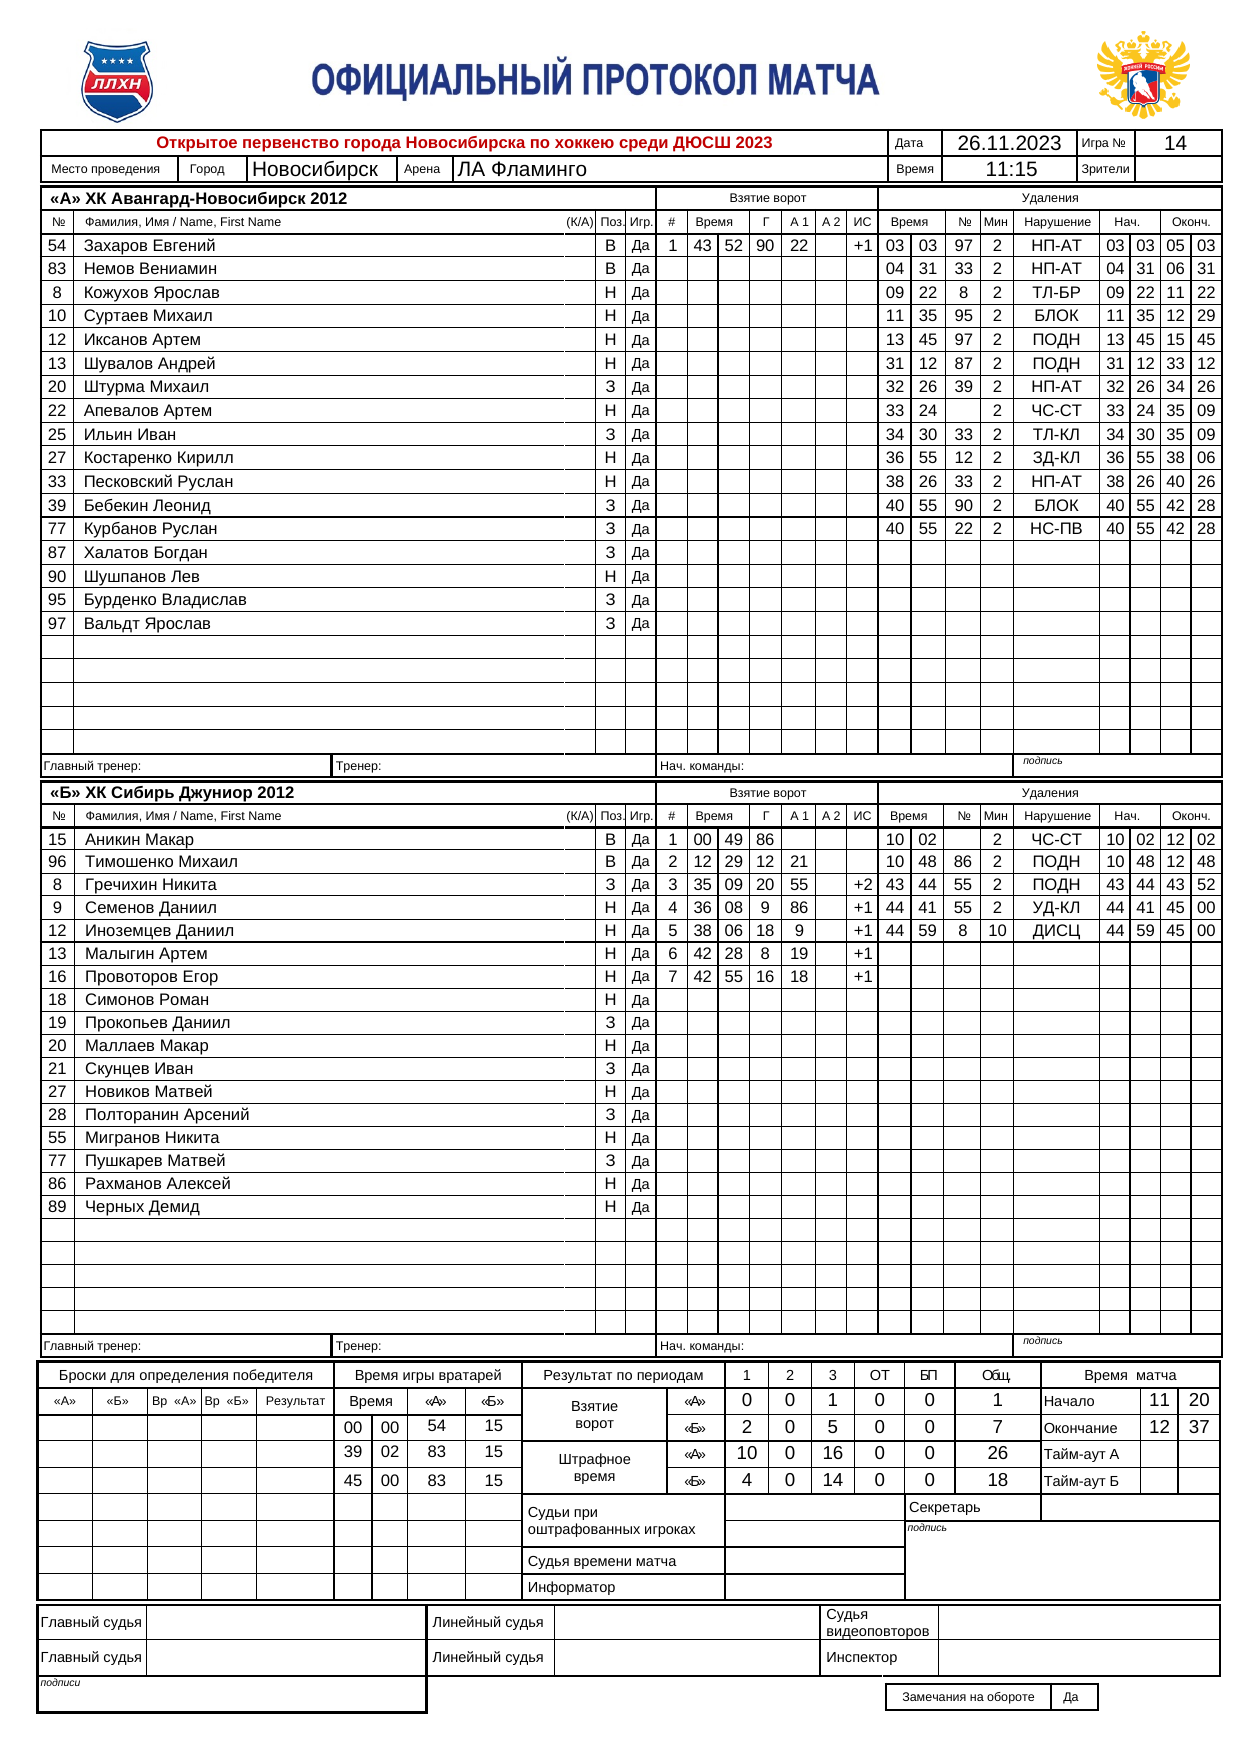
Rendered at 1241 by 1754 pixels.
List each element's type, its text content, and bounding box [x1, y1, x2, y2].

table_cell [565, 1288, 595, 1310]
table_cell [657, 352, 687, 374]
table_cell [816, 966, 846, 987]
table_cell Н [596, 446, 625, 469]
table_cell 28 [42, 1104, 74, 1126]
table_cell 24 [912, 399, 945, 422]
table_cell З [596, 494, 625, 516]
table_cell 45 [1131, 328, 1160, 351]
table_cell 42 [688, 943, 717, 964]
table_cell [75, 1265, 564, 1287]
table_cell [626, 636, 655, 658]
table_cell ТЛ-КЛ [1014, 423, 1099, 445]
table_cell [373, 1547, 407, 1573]
table_cell [1100, 612, 1129, 634]
table_cell Симонов Роман [75, 989, 564, 1011]
table_cell Оконч. [1161, 211, 1221, 233]
table_cell 22 [1192, 281, 1221, 303]
table_cell [944, 989, 980, 1011]
table_cell [782, 612, 815, 634]
table_cell Тайм-аут Б [1042, 1468, 1140, 1493]
table_cell [1131, 565, 1160, 587]
table_cell 20 [42, 376, 73, 398]
table_cell [816, 565, 846, 587]
table_cell [719, 659, 749, 682]
table_cell 8 [944, 920, 980, 941]
table_cell [847, 446, 877, 469]
table_cell [946, 683, 980, 706]
table_cell 90 [42, 565, 73, 587]
table_cell 48 [912, 850, 943, 872]
table_cell Да [626, 989, 655, 1011]
table_cell Вр «А» [148, 1389, 201, 1413]
table_cell Нач. [1100, 211, 1160, 233]
table_cell [565, 1242, 595, 1264]
table_cell [657, 565, 687, 587]
table_cell Тайм-аут А [1042, 1441, 1140, 1467]
table_cell [847, 257, 877, 280]
table_cell [912, 659, 945, 682]
table_cell 09 [1192, 399, 1221, 422]
table_cell 0 [769, 1468, 811, 1493]
table_cell [565, 730, 595, 753]
table_cell [782, 730, 815, 753]
table_cell [657, 588, 687, 611]
table_header Замечания на обороте [887, 1685, 1050, 1709]
table_cell [782, 541, 815, 564]
table_cell [42, 1311, 74, 1333]
table_cell [912, 636, 945, 658]
table_cell 02 [1131, 829, 1160, 849]
table_cell подпись [1014, 1335, 1221, 1356]
table_cell [847, 730, 877, 753]
table_cell [466, 1574, 521, 1599]
table_cell [1100, 1035, 1129, 1057]
table_cell [1131, 1104, 1160, 1126]
table_cell [719, 446, 749, 469]
table_cell [912, 730, 945, 753]
table_cell [1014, 1058, 1099, 1079]
table_cell [565, 850, 595, 872]
table_cell [657, 446, 687, 469]
table_cell [816, 1035, 846, 1057]
table_cell 36 [688, 896, 717, 918]
table_cell [688, 636, 717, 658]
table_cell [1131, 989, 1160, 1011]
table_cell [688, 494, 717, 516]
table_cell 0 [855, 1468, 904, 1493]
table_cell 40 [879, 518, 910, 540]
table_cell 35 [1161, 423, 1190, 445]
table_cell Вальдт Ярослав [74, 612, 564, 634]
table_cell [981, 1173, 1013, 1195]
table_cell [1100, 659, 1129, 682]
table_cell [626, 659, 655, 682]
table_cell 16 [812, 1442, 854, 1467]
table_cell [879, 707, 910, 729]
table_cell Да [626, 305, 655, 327]
table_cell ПОДН [1014, 352, 1099, 374]
table_cell [719, 305, 749, 327]
table_cell [202, 1441, 256, 1467]
table_cell [847, 399, 877, 422]
table_cell [944, 1081, 980, 1103]
table_cell 33 [879, 399, 910, 422]
table_cell [782, 636, 815, 658]
table_cell [981, 1265, 1013, 1287]
table_cell [719, 1196, 749, 1218]
table_cell 97 [946, 328, 980, 351]
table_header Игра № [1078, 131, 1134, 155]
table_cell [1192, 612, 1221, 634]
table_cell № [944, 805, 980, 826]
table_cell [1161, 1242, 1190, 1264]
table_cell З [596, 612, 625, 634]
table_cell 2 [981, 399, 1013, 422]
table_cell [847, 1196, 877, 1218]
table_cell [565, 376, 595, 398]
table_cell [981, 1311, 1013, 1333]
table_header Результат по периодам [523, 1363, 724, 1387]
table_cell [912, 707, 945, 729]
table_cell Главный судья [39, 1606, 146, 1639]
table_cell [1131, 1012, 1160, 1033]
table_cell [782, 257, 815, 280]
table_cell Прокопьев Даниил [75, 1012, 564, 1033]
table_cell [1141, 1441, 1177, 1467]
table_cell [946, 707, 980, 729]
table_cell А 1 [782, 211, 815, 233]
table_cell 08 [719, 896, 749, 918]
table_cell [1100, 943, 1129, 964]
table_cell [1141, 1468, 1177, 1493]
table_cell 25 [42, 423, 73, 445]
table_cell 22 [42, 399, 73, 422]
table_cell [93, 1416, 147, 1440]
table_cell Захаров Евгений [74, 235, 564, 256]
table_cell Мигранов Никита [75, 1127, 564, 1149]
table_cell Да [626, 850, 655, 872]
table_cell ИС [847, 211, 877, 233]
table_cell [1161, 683, 1190, 706]
table_cell [688, 541, 717, 564]
table_cell [719, 730, 749, 753]
table_cell [1014, 1265, 1099, 1287]
table_cell [847, 281, 877, 303]
table_cell [782, 423, 815, 445]
table_cell «Б » [466, 1389, 521, 1413]
table_cell Да [626, 470, 655, 493]
table_cell Да [626, 352, 655, 374]
table_cell 13 [42, 352, 73, 374]
table_cell [1179, 1441, 1219, 1467]
table_cell +1 [847, 920, 877, 941]
table_cell 10 [879, 850, 910, 872]
table_cell [879, 1081, 910, 1103]
table_cell [750, 565, 781, 587]
table_cell [39, 1441, 92, 1467]
table_cell [816, 588, 846, 611]
table_cell 54 [408, 1416, 465, 1440]
picture [5, 28, 1197, 129]
table_cell [688, 612, 717, 634]
table_cell подписи [39, 1677, 425, 1711]
table_cell 2 [981, 518, 1013, 540]
table_cell 26 [912, 470, 945, 493]
table_cell [912, 1265, 943, 1287]
table_cell [565, 896, 595, 918]
table_cell [719, 565, 749, 587]
table_cell [1014, 1288, 1099, 1310]
table_cell 21 [782, 850, 815, 872]
table_cell 83 [408, 1468, 465, 1493]
table_cell [688, 1081, 717, 1103]
table_cell 0 [855, 1415, 904, 1440]
table_cell Пушкарев Матвей [75, 1150, 564, 1172]
table_cell Нач. команды: [657, 1335, 1012, 1356]
table_cell Фамилия, Имя / Name, First Name [74, 211, 565, 233]
table_cell 0 [855, 1389, 904, 1413]
table_cell [1131, 966, 1160, 987]
table_cell ДИСЦ [1014, 920, 1099, 941]
table_cell [816, 446, 846, 469]
table_cell [596, 683, 625, 706]
table_cell [565, 636, 595, 658]
table_cell [719, 1012, 749, 1033]
table_cell [626, 1265, 655, 1287]
table_cell 31 [1192, 257, 1221, 280]
table_cell [1014, 1104, 1099, 1126]
table_cell Да [626, 1104, 655, 1126]
table_cell [1100, 1058, 1129, 1079]
table_cell 21 [42, 1058, 74, 1079]
table_cell [981, 1196, 1013, 1218]
table_cell [688, 1173, 717, 1195]
table_cell НП-АТ [1014, 257, 1099, 280]
table_cell 8 [946, 281, 980, 303]
table_cell Н [596, 943, 625, 964]
table_cell [565, 1012, 595, 1033]
table_cell [657, 636, 687, 658]
table_cell [981, 1288, 1013, 1310]
table_cell [981, 1219, 1013, 1241]
table_cell [688, 1219, 717, 1241]
table_cell [1161, 1058, 1190, 1079]
table_cell Шувалов Андрей [74, 352, 564, 374]
table_cell [944, 1196, 980, 1218]
table_cell [1131, 730, 1160, 753]
table_cell [1014, 989, 1099, 1011]
table_cell 49 [719, 829, 749, 849]
table_cell [657, 1058, 687, 1079]
table_cell 0 [855, 1442, 904, 1467]
table_cell 83 [42, 257, 73, 280]
table_cell [688, 1265, 717, 1287]
table_cell 86 [42, 1173, 74, 1195]
table_cell Семенов Даниил [75, 896, 564, 918]
table_cell [879, 730, 910, 753]
table_cell [847, 850, 877, 872]
table_cell [565, 494, 595, 516]
table_cell 55 [944, 874, 980, 895]
table_cell [750, 1104, 781, 1126]
table_cell [750, 1058, 781, 1079]
table_cell [719, 494, 749, 516]
table_cell [1192, 1242, 1221, 1264]
table_cell [657, 1081, 687, 1103]
table_cell [1161, 612, 1190, 634]
table_cell 3 [657, 874, 687, 895]
table_cell [847, 494, 877, 516]
table_cell [1161, 1081, 1190, 1103]
table_cell +2 [847, 874, 877, 895]
table_cell 54 [42, 235, 73, 256]
table_cell НП-АТ [1014, 235, 1099, 256]
table_cell [782, 1035, 815, 1057]
table_cell [42, 730, 73, 753]
table_cell Линейный судья [428, 1640, 554, 1675]
table_cell Новосибирск [248, 157, 396, 181]
table_cell 31 [879, 352, 910, 374]
table_cell [1100, 1150, 1129, 1172]
table_header 14 [1136, 131, 1221, 155]
table_cell Время [879, 211, 945, 233]
table_cell 12 [1192, 352, 1221, 374]
table_cell [879, 1127, 910, 1149]
table_cell [847, 1058, 877, 1079]
table_cell Да [626, 423, 655, 445]
table_cell [912, 1012, 943, 1033]
table_cell [1131, 588, 1160, 611]
table_cell 42 [1161, 494, 1190, 516]
table_cell [1014, 636, 1099, 658]
table_cell 35 [1131, 305, 1160, 327]
table_cell [657, 989, 687, 1011]
table_cell [782, 1219, 815, 1241]
table_cell 11 [1141, 1389, 1177, 1413]
table_cell 2 [981, 494, 1013, 516]
table_cell [879, 943, 910, 964]
table_cell [750, 588, 781, 611]
table_cell [657, 1012, 687, 1033]
table_cell 18 [750, 920, 781, 941]
table_cell [879, 1265, 910, 1287]
table_cell [596, 1288, 625, 1310]
table_cell Да [626, 1035, 655, 1057]
table_cell [202, 1521, 256, 1546]
table_cell 00 [1192, 920, 1221, 941]
table_cell 43 [1161, 874, 1190, 895]
table_cell 00 [335, 1416, 371, 1440]
table_cell [93, 1441, 147, 1467]
table_cell [565, 943, 595, 964]
table_cell [1192, 707, 1221, 729]
table_cell [1014, 1311, 1099, 1333]
table_cell [688, 376, 717, 398]
table_cell [657, 494, 687, 516]
table_cell [688, 352, 717, 374]
table_cell 04 [1100, 257, 1129, 280]
table_cell [1100, 1288, 1129, 1310]
table_cell Да [626, 1127, 655, 1149]
table_cell 31 [1100, 352, 1129, 374]
table_cell 42 [1161, 518, 1190, 540]
table_cell [148, 1521, 201, 1546]
table_cell [1161, 541, 1190, 564]
table_cell 22 [946, 518, 980, 540]
table_cell [688, 707, 717, 729]
table_cell 31 [912, 257, 945, 280]
table_cell [726, 1548, 904, 1573]
table_header Общ. [956, 1363, 1040, 1387]
table_cell [782, 707, 815, 729]
table_cell [847, 989, 877, 1011]
table_cell [565, 707, 595, 729]
table_cell [782, 1173, 815, 1195]
table_cell 35 [1161, 399, 1190, 422]
table_cell [847, 1081, 877, 1103]
table_cell [816, 235, 846, 256]
table_cell ИС [847, 805, 877, 826]
table_cell [912, 1219, 943, 1241]
table_cell [565, 1196, 595, 1218]
table_cell [42, 1265, 74, 1287]
table_cell [719, 328, 749, 351]
table_cell [657, 730, 687, 753]
table_cell 86 [782, 896, 815, 918]
table_cell [626, 1219, 655, 1241]
table_cell [1100, 1173, 1129, 1195]
table_cell [847, 423, 877, 445]
table_cell [1192, 1127, 1221, 1149]
table_cell «Б» [668, 1468, 724, 1493]
table_cell Взятие ворот [523, 1389, 666, 1440]
table_cell 09 [879, 281, 910, 303]
table_cell Да [626, 588, 655, 611]
table_cell 12 [912, 352, 945, 374]
table_cell 34 [1161, 376, 1190, 398]
table_cell № [42, 211, 73, 233]
table_cell 15 [42, 829, 74, 849]
table_cell 03 [1131, 235, 1160, 256]
table_cell (К/А) [565, 211, 595, 233]
table_cell [93, 1547, 147, 1573]
table_cell 38 [1161, 446, 1190, 469]
table_cell [565, 235, 595, 256]
table_cell 20 [42, 1035, 74, 1057]
table_cell Н [596, 281, 625, 303]
table_cell [981, 730, 1013, 753]
table_cell Да [626, 612, 655, 634]
table_cell В [596, 257, 625, 280]
table_cell 09 [1100, 281, 1129, 303]
table_cell [657, 612, 687, 634]
table_cell [981, 636, 1013, 658]
table_cell З [596, 874, 625, 895]
table_cell 55 [782, 874, 815, 895]
table_cell [1192, 1104, 1221, 1126]
table_header Броски для определения победителя [39, 1363, 333, 1387]
table_cell [750, 470, 781, 493]
table_cell ПОДН [1014, 328, 1099, 351]
table_cell [981, 707, 1013, 729]
table_cell [719, 1265, 749, 1287]
table_cell 32 [1100, 376, 1129, 398]
table_cell [1100, 1219, 1129, 1241]
table_cell [93, 1574, 147, 1599]
table_cell [879, 1219, 910, 1241]
table_cell [565, 565, 595, 587]
table_cell [565, 257, 595, 280]
table_cell [847, 1012, 877, 1033]
table_cell Н [596, 989, 625, 1011]
table_cell [565, 1081, 595, 1103]
table_cell [816, 1058, 846, 1079]
table_cell 22 [782, 235, 815, 256]
table_cell [782, 399, 815, 422]
table_cell [565, 1127, 595, 1149]
table_cell [981, 1242, 1013, 1264]
table_cell [657, 1127, 687, 1149]
table_cell Судьи при оштрафованных игроках [523, 1495, 724, 1546]
table_cell [1179, 1468, 1219, 1493]
table_cell [148, 1494, 201, 1520]
table_cell З [596, 588, 625, 611]
table_cell В [596, 235, 625, 256]
table_cell [1192, 565, 1221, 587]
table_cell [688, 1035, 717, 1057]
table_cell [782, 1242, 815, 1264]
table_cell [42, 1288, 74, 1310]
table_cell [1100, 1012, 1129, 1033]
table_cell 2 [981, 305, 1013, 327]
table_cell [1014, 1012, 1099, 1033]
table_cell Начало [1042, 1389, 1140, 1413]
table_cell 83 [408, 1441, 465, 1467]
table_cell [657, 1288, 687, 1310]
table_cell [1131, 1173, 1160, 1195]
table_cell [782, 1288, 815, 1310]
table_cell Н [596, 328, 625, 351]
table_cell Нарушение [1014, 211, 1099, 233]
table_cell [1014, 659, 1099, 682]
table_header Удаления [879, 783, 1221, 803]
table_cell 02 [912, 829, 943, 849]
table_cell [688, 1058, 717, 1079]
table_cell [555, 1640, 819, 1675]
table_cell [719, 1288, 749, 1310]
table_cell [657, 1035, 687, 1057]
table_cell Шушпанов Лев [74, 565, 564, 587]
table_cell [816, 1265, 846, 1287]
table_cell Поз. [596, 211, 625, 233]
table_cell А 2 [816, 805, 846, 826]
table_cell 55 [719, 966, 749, 987]
table_cell УД-КЛ [1014, 896, 1099, 918]
table_cell [42, 683, 73, 706]
table_cell [1192, 1173, 1221, 1195]
table_cell 15 [1161, 328, 1190, 351]
table_header Время игры вратарей [335, 1363, 521, 1387]
table_cell Иксанов Артем [74, 328, 564, 351]
table_cell [847, 565, 877, 587]
table_cell [750, 730, 781, 753]
table_cell Немов Вениамин [74, 257, 564, 280]
table_cell [565, 1150, 595, 1172]
table_cell [74, 730, 564, 753]
table_cell [657, 470, 687, 493]
table_cell 2 [981, 257, 1013, 280]
table_cell 77 [42, 518, 73, 540]
table_cell [202, 1574, 256, 1599]
table_cell [816, 376, 846, 398]
table_cell [912, 1150, 943, 1172]
table_cell [408, 1494, 465, 1520]
table_cell Окончание [1042, 1415, 1140, 1440]
table_cell [626, 730, 655, 753]
table_cell [657, 1104, 687, 1126]
table_cell [816, 874, 846, 895]
table_cell [1014, 1035, 1099, 1057]
table_cell З [596, 423, 625, 445]
table_cell [1014, 966, 1099, 987]
table_cell [1192, 943, 1221, 964]
table_cell [719, 1058, 749, 1079]
table_cell [912, 565, 945, 587]
table_cell 2 [981, 446, 1013, 469]
table_cell 7 [657, 966, 687, 987]
table_cell 03 [1192, 235, 1221, 256]
table_cell [565, 659, 595, 682]
table_cell [944, 1127, 980, 1149]
table_cell [719, 1104, 749, 1126]
table_cell [750, 541, 781, 564]
table_cell [147, 1606, 425, 1639]
table_cell [782, 588, 815, 611]
table_cell [626, 683, 655, 706]
table_header 2 [769, 1363, 811, 1387]
table_cell 00 [688, 829, 717, 849]
table_cell [847, 1265, 877, 1287]
table_cell [657, 1265, 687, 1287]
table_cell [719, 636, 749, 658]
table_cell [750, 376, 781, 398]
table_cell [565, 1104, 595, 1126]
table_cell [879, 636, 910, 658]
table_cell [75, 1242, 564, 1264]
table_cell 77 [42, 1150, 74, 1172]
table_cell [816, 257, 846, 280]
table_cell [782, 352, 815, 374]
table_cell [944, 943, 980, 964]
table_cell [847, 1104, 877, 1126]
table_cell Мин [981, 211, 1013, 233]
table_cell [816, 829, 846, 849]
table_cell [981, 966, 1013, 987]
table_cell 22 [1131, 281, 1160, 303]
table_cell [816, 541, 846, 564]
table_cell [565, 328, 595, 351]
table_cell 16 [750, 966, 781, 987]
table_cell 2 [981, 470, 1013, 493]
table_cell 44 [879, 896, 910, 918]
table_cell [726, 1495, 904, 1520]
table_cell [1131, 636, 1160, 658]
table_cell [257, 1441, 333, 1467]
table_cell [912, 943, 943, 964]
table_cell Провоторов Егор [75, 966, 564, 987]
table_cell [1131, 1196, 1160, 1218]
table_cell [596, 1219, 625, 1241]
table_cell 36 [1100, 446, 1129, 469]
table_cell 87 [946, 352, 980, 374]
table_cell Н [596, 1173, 625, 1195]
table_cell [946, 541, 980, 564]
table_cell [750, 659, 781, 682]
table_cell [944, 1173, 980, 1195]
table_cell [565, 1058, 595, 1079]
table_cell [596, 1311, 625, 1333]
table_cell [726, 1575, 904, 1599]
table_cell 44 [912, 874, 943, 895]
table_cell [912, 1173, 943, 1195]
table_cell [657, 328, 687, 351]
table_cell 45 [912, 328, 945, 351]
table_cell [782, 1081, 815, 1103]
table_cell Тимошенко Михаил [75, 850, 564, 872]
table_cell [408, 1521, 465, 1546]
table_cell З [596, 1058, 625, 1079]
table_cell [847, 659, 877, 682]
table_cell [782, 446, 815, 469]
table_cell [816, 281, 846, 303]
table_cell 0 [905, 1442, 954, 1467]
table_cell 11 [1100, 305, 1129, 327]
table_cell [912, 1288, 943, 1310]
table_cell 12 [1161, 305, 1190, 327]
table_cell «А» [408, 1389, 465, 1413]
table_cell [1100, 588, 1129, 611]
table_cell [1136, 157, 1221, 181]
table_cell [847, 683, 877, 706]
table_cell 2 [657, 850, 687, 872]
table_cell 1 [812, 1389, 854, 1413]
table_cell Н [596, 305, 625, 327]
table_cell [719, 588, 749, 611]
table_header Да [1052, 1685, 1097, 1709]
table_cell [93, 1468, 147, 1493]
table_cell ЧС-СТ [1014, 829, 1099, 849]
table_header «А» ХК Авангард-Новосибирск 2012 [42, 188, 655, 209]
table_cell [565, 399, 595, 422]
table_cell [565, 541, 595, 564]
table_cell 26 [1131, 376, 1160, 398]
table_cell 12 [42, 328, 73, 351]
table_cell +1 [847, 896, 877, 918]
table_header 1 [726, 1363, 768, 1387]
table_cell [879, 1242, 910, 1264]
table_cell [912, 541, 945, 564]
table_cell [565, 612, 595, 634]
table_header Дата [889, 131, 941, 155]
table_cell [466, 1547, 521, 1573]
table_cell 27 [42, 446, 73, 469]
table_cell [688, 281, 717, 303]
table_cell З [596, 376, 625, 398]
table_cell [93, 1521, 147, 1546]
table_cell [816, 399, 846, 422]
table_cell [688, 565, 717, 587]
table_cell 42 [688, 966, 717, 987]
table_cell [147, 1640, 425, 1675]
table_cell [1014, 1127, 1099, 1149]
table_cell Да [626, 966, 655, 987]
table_cell 22 [912, 281, 945, 303]
table_cell Н [596, 399, 625, 422]
table_cell 2 [981, 829, 1013, 849]
table_cell Да [626, 235, 655, 256]
table_cell 31 [1131, 257, 1160, 280]
table_cell 29 [1192, 305, 1221, 327]
table_cell 9 [42, 896, 74, 918]
table_cell Линейный судья [428, 1606, 554, 1639]
table_cell [847, 1219, 877, 1241]
table_cell [39, 1416, 92, 1440]
table_cell [879, 966, 910, 987]
table_cell [782, 494, 815, 516]
table_cell 33 [1100, 399, 1129, 422]
table_cell (К/А) [565, 805, 595, 826]
table_cell Да [626, 281, 655, 303]
table_cell [912, 612, 945, 634]
table_cell [981, 1012, 1013, 1033]
table_cell [879, 588, 910, 611]
table_cell [816, 850, 846, 872]
table_cell [428, 1677, 882, 1711]
table_cell [1192, 636, 1221, 658]
table_cell [626, 1242, 655, 1264]
table_cell [1192, 683, 1221, 706]
table_cell [1014, 588, 1099, 611]
table_cell [565, 1311, 595, 1333]
table_cell [1192, 1219, 1221, 1241]
table_cell [555, 1606, 819, 1639]
table_cell [1100, 1265, 1129, 1287]
table_cell [626, 1288, 655, 1310]
table_cell [816, 896, 846, 918]
table_cell Малыгин Артем [75, 943, 564, 964]
table_cell 1 [956, 1389, 1040, 1413]
table_cell Мин [981, 805, 1013, 826]
table_cell [981, 541, 1013, 564]
table_cell [944, 1035, 980, 1057]
table_cell [1131, 943, 1160, 964]
table_cell 12 [1141, 1415, 1177, 1440]
table_cell Иноземцев Даниил [75, 920, 564, 941]
table_cell 55 [1131, 518, 1160, 540]
table_cell В [596, 829, 625, 849]
table_cell Тренер: [333, 755, 655, 776]
table_cell [719, 1150, 749, 1172]
table_cell 2 [726, 1415, 768, 1440]
table_cell 0 [769, 1415, 811, 1440]
table_cell 30 [912, 423, 945, 445]
table_header Открытое первенство города Новосибирска по хоккею среди ДЮСШ 2023 [42, 131, 887, 155]
table_cell [750, 305, 781, 327]
table_cell 9 [750, 896, 781, 918]
table_cell Штрафное время [523, 1442, 666, 1493]
table_cell 52 [1192, 874, 1221, 895]
table_cell [1192, 1081, 1221, 1103]
table_cell [944, 1265, 980, 1287]
table_cell 33 [1161, 352, 1190, 374]
table_cell [750, 683, 781, 706]
table_cell [257, 1521, 333, 1546]
table_cell [1131, 1219, 1160, 1241]
table_cell [879, 1104, 910, 1126]
table_cell 39 [946, 376, 980, 398]
table_cell [1100, 1196, 1129, 1218]
table_cell [944, 1150, 980, 1172]
table_cell [981, 1127, 1013, 1149]
table_cell Оконч. [1161, 805, 1221, 826]
table_cell [1131, 1127, 1160, 1149]
table_cell Да [626, 446, 655, 469]
table_cell Аникин Макар [75, 829, 564, 849]
table_cell [719, 1219, 749, 1241]
table_cell 14 [812, 1468, 854, 1493]
table_cell [148, 1441, 201, 1467]
table_cell [847, 636, 877, 658]
table_cell [657, 707, 687, 729]
table_cell [1131, 659, 1160, 682]
table_cell [1100, 1242, 1129, 1264]
table_cell [657, 305, 687, 327]
table_cell [1014, 1150, 1099, 1172]
table_cell 19 [782, 943, 815, 964]
table_cell 13 [1100, 328, 1129, 351]
table_cell [1100, 1127, 1129, 1149]
table_cell [373, 1494, 407, 1520]
table_cell [1014, 707, 1099, 729]
table_cell [750, 1311, 781, 1333]
table_cell [782, 989, 815, 1011]
table_cell +1 [847, 235, 877, 256]
table_cell [657, 1150, 687, 1172]
table_cell [816, 423, 846, 445]
table_cell [1161, 1012, 1190, 1033]
table_cell [1161, 659, 1190, 682]
table_cell 5 [657, 920, 687, 941]
table_cell [782, 1104, 815, 1126]
table_cell Да [626, 1081, 655, 1103]
table_cell [1192, 1035, 1221, 1057]
table_cell [816, 1150, 846, 1172]
table_cell [782, 470, 815, 493]
table_cell [1014, 943, 1099, 964]
table_cell 45 [1161, 896, 1190, 918]
table_cell 2 [981, 235, 1013, 256]
table_cell 18 [956, 1468, 1040, 1493]
table_cell [719, 683, 749, 706]
table_cell [1100, 1104, 1129, 1126]
table_cell 9 [782, 920, 815, 941]
table_cell 2 [981, 874, 1013, 895]
table_cell НС-ПВ [1014, 518, 1099, 540]
table_cell Да [626, 257, 655, 280]
table_cell [946, 399, 980, 422]
table_cell [688, 1196, 717, 1218]
table_cell «Б» [93, 1389, 147, 1413]
table_cell [847, 588, 877, 611]
table_cell [879, 1150, 910, 1172]
table_cell [719, 518, 749, 540]
table_cell [335, 1494, 371, 1520]
table_cell 10 [981, 920, 1013, 941]
table_cell [981, 943, 1013, 964]
table_cell Н [596, 920, 625, 941]
table_cell [1100, 989, 1129, 1011]
table_cell Да [626, 541, 655, 564]
table_cell Суртаев Михаил [74, 305, 564, 327]
table_header Удаления [879, 188, 1221, 209]
table_cell [1100, 541, 1129, 564]
table_cell Игр. [626, 211, 655, 233]
table_cell [1131, 541, 1160, 564]
table_cell [688, 257, 717, 280]
table_cell [726, 1521, 904, 1546]
table_cell [847, 1035, 877, 1057]
table_cell [202, 1494, 256, 1520]
table_cell [944, 1058, 980, 1079]
table_cell [879, 1058, 910, 1079]
table_cell [816, 1219, 846, 1241]
table_cell 06 [1192, 446, 1221, 469]
table_cell 18 [782, 966, 815, 987]
table_cell 26 [956, 1442, 1040, 1467]
table_cell 1 [657, 235, 687, 256]
table_cell НП-АТ [1014, 376, 1099, 398]
table_cell 55 [912, 446, 945, 469]
table_cell 86 [750, 829, 781, 849]
table_cell Нарушение [1014, 805, 1099, 826]
table_cell [719, 541, 749, 564]
table_cell 89 [42, 1196, 74, 1218]
table_cell [816, 1012, 846, 1033]
table_cell 32 [879, 376, 910, 398]
table_cell [1192, 1288, 1221, 1310]
table_cell 10 [1100, 850, 1129, 872]
table_cell [1192, 1196, 1221, 1218]
table_cell [879, 1035, 910, 1057]
table_cell 39 [335, 1441, 371, 1467]
table_cell 52 [719, 235, 749, 256]
table_cell [750, 636, 781, 658]
table_cell 0 [905, 1389, 954, 1413]
table_cell [1131, 683, 1160, 706]
table_cell 09 [1192, 423, 1221, 445]
table_cell [335, 1521, 371, 1546]
table_cell [42, 636, 73, 658]
table_cell [688, 683, 717, 706]
table_cell [596, 730, 625, 753]
table_cell 96 [42, 850, 74, 872]
table_cell 26 [912, 376, 945, 398]
table_cell [596, 636, 625, 658]
table_cell 55 [1131, 446, 1160, 469]
table_cell [719, 352, 749, 374]
table_cell [688, 1242, 717, 1264]
table_cell [782, 829, 815, 849]
table_cell [750, 1196, 781, 1218]
table_cell № [42, 805, 74, 826]
table_cell [688, 1288, 717, 1310]
table_cell [944, 1242, 980, 1264]
table_cell [981, 1150, 1013, 1172]
table_cell ЛА Фламинго [454, 157, 887, 181]
table_cell [688, 1127, 717, 1149]
table_cell 8 [42, 874, 74, 895]
table_cell [719, 1035, 749, 1057]
table_cell [782, 1265, 815, 1287]
table_cell [750, 257, 781, 280]
table_cell [1131, 1265, 1160, 1287]
table_cell [981, 1035, 1013, 1057]
table_cell 38 [879, 470, 910, 493]
table_cell [93, 1494, 147, 1520]
table_cell 35 [912, 305, 945, 327]
table_cell № [946, 211, 980, 233]
table_cell [981, 588, 1013, 611]
table_cell 8 [42, 281, 73, 303]
table_cell [719, 1173, 749, 1195]
table_cell А 1 [782, 805, 815, 826]
table_cell Курбанов Руслан [74, 518, 564, 540]
table_cell [750, 423, 781, 445]
table_cell [1131, 1035, 1160, 1057]
table_cell [750, 707, 781, 729]
table_cell 00 [373, 1416, 407, 1440]
table_cell З [596, 1012, 625, 1033]
table_cell [782, 281, 815, 303]
table_cell [1100, 1311, 1129, 1333]
table_cell [1161, 1288, 1190, 1310]
table_cell Кожухов Ярослав [74, 281, 564, 303]
table_cell [719, 376, 749, 398]
table_cell [39, 1521, 92, 1546]
table_cell ЗД-КЛ [1014, 446, 1099, 469]
table_cell Инспектор [821, 1640, 938, 1675]
table_cell Н [596, 1127, 625, 1149]
table_cell [782, 305, 815, 327]
table_cell [946, 730, 980, 753]
table_cell [847, 541, 877, 564]
table_cell [657, 1242, 687, 1264]
table_cell [1131, 1242, 1160, 1264]
table_header Взятие ворот [657, 783, 877, 803]
table_cell 41 [912, 896, 943, 918]
table_cell [202, 1416, 256, 1440]
table_cell 2 [981, 281, 1013, 303]
table_cell 43 [688, 235, 717, 256]
table_cell [75, 1311, 564, 1333]
table_cell [257, 1468, 333, 1493]
table_cell [816, 920, 846, 941]
table_cell Игр. [626, 805, 655, 826]
table_cell 4 [726, 1468, 768, 1493]
table_cell Место проведения [42, 157, 177, 181]
table_cell [565, 1173, 595, 1195]
table_cell [750, 399, 781, 422]
table_cell 00 [373, 1468, 407, 1493]
table_cell Н [596, 470, 625, 493]
table_cell [782, 683, 815, 706]
table_cell 95 [42, 588, 73, 611]
table_cell 90 [750, 235, 781, 256]
table_cell [944, 829, 980, 849]
table_cell [1014, 730, 1099, 753]
table_cell ПОДН [1014, 850, 1099, 872]
table_cell [750, 1081, 781, 1103]
table_cell [565, 518, 595, 540]
table_cell [912, 1127, 943, 1149]
table_cell Да [626, 874, 655, 895]
table_cell [74, 707, 564, 729]
table_cell [782, 1012, 815, 1033]
table_cell [688, 423, 717, 445]
table_cell Да [626, 1058, 655, 1079]
table_cell [596, 659, 625, 682]
table_cell 6 [657, 943, 687, 964]
table_cell [816, 730, 846, 753]
table_header 3 [812, 1363, 854, 1387]
table_cell [750, 1035, 781, 1057]
table_cell [1100, 683, 1129, 706]
table_cell Да [626, 328, 655, 351]
table_cell [847, 1173, 877, 1195]
table_cell [688, 399, 717, 422]
table_cell [565, 470, 595, 493]
table_cell [596, 1265, 625, 1287]
table_cell 03 [912, 235, 945, 256]
table_cell [847, 1242, 877, 1264]
table_cell [565, 423, 595, 445]
table_cell Судья видеоповторов [821, 1606, 938, 1639]
table_cell [816, 518, 846, 540]
table_cell Да [626, 1173, 655, 1195]
table_cell [1014, 1219, 1099, 1241]
table_cell «А» [668, 1389, 724, 1413]
table_cell 45 [1161, 920, 1190, 941]
table_cell [816, 1288, 846, 1310]
table_cell Да [626, 920, 655, 941]
table_cell [981, 612, 1013, 634]
table_cell Время [879, 805, 943, 826]
table_cell [750, 1127, 781, 1149]
table_cell [1161, 730, 1190, 753]
table_cell Полторанин Арсений [75, 1104, 564, 1126]
table_cell 11 [879, 305, 910, 327]
table_cell 97 [42, 612, 73, 634]
table_cell З [596, 1150, 625, 1172]
table_cell [750, 1242, 781, 1264]
table_cell [626, 1311, 655, 1333]
table_cell [657, 376, 687, 398]
table_cell [74, 683, 564, 706]
table_cell [847, 1311, 877, 1333]
table_cell [1161, 588, 1190, 611]
table_cell Бебекин Леонид [74, 494, 564, 516]
table_cell «Б» [668, 1415, 724, 1440]
table_cell Рахманов Алексей [75, 1173, 564, 1195]
table_cell 44 [1100, 896, 1129, 918]
table_cell Да [626, 565, 655, 587]
table_cell [657, 1196, 687, 1218]
table_cell [879, 659, 910, 682]
table_cell [816, 1311, 846, 1333]
table_cell Н [596, 1081, 625, 1103]
table_cell 03 [1100, 235, 1129, 256]
table_cell [847, 1150, 877, 1172]
table_cell 55 [912, 518, 945, 540]
table_cell 29 [719, 850, 749, 872]
table_cell [944, 1311, 980, 1333]
table_cell [946, 565, 980, 587]
table_cell 04 [879, 257, 910, 280]
table_cell [750, 1265, 781, 1287]
table_cell [657, 518, 687, 540]
table_cell [879, 612, 910, 634]
table_cell [1014, 565, 1099, 587]
table_cell [946, 588, 980, 611]
table_cell [879, 1173, 910, 1195]
table_cell [1192, 730, 1221, 753]
table_cell [1161, 1311, 1190, 1333]
table_cell [816, 352, 846, 374]
table_cell [879, 1288, 910, 1310]
table_cell 55 [912, 494, 945, 516]
table_cell [750, 1219, 781, 1241]
table_cell Гречихин Никита [75, 874, 564, 895]
table_cell Да [626, 399, 655, 422]
table_cell 15 [466, 1416, 521, 1440]
table_cell [782, 376, 815, 398]
table_cell [42, 659, 73, 682]
table_cell [782, 1058, 815, 1079]
table_cell Нач. команды: [657, 755, 1012, 776]
table_cell 13 [879, 328, 910, 351]
table_cell 48 [1131, 850, 1160, 872]
table_cell [1100, 636, 1129, 658]
table_cell 00 [1192, 896, 1221, 918]
table_cell 33 [946, 470, 980, 493]
table_cell [879, 683, 910, 706]
table_cell 40 [1100, 494, 1129, 516]
table_cell [1192, 1058, 1221, 1079]
table_cell Г [750, 805, 781, 826]
table_cell [1161, 943, 1190, 964]
table_cell [565, 989, 595, 1011]
table_header Взятие ворот [657, 188, 877, 209]
table_cell [1131, 1081, 1160, 1103]
table_cell [688, 446, 717, 469]
table_cell [879, 541, 910, 564]
table_cell 55 [944, 896, 980, 918]
table_cell [912, 989, 943, 1011]
table_cell [719, 257, 749, 280]
table_cell [657, 683, 687, 706]
table_cell [782, 1150, 815, 1172]
table_cell [719, 423, 749, 445]
table_cell [466, 1494, 521, 1520]
table_cell [750, 446, 781, 469]
table_cell Да [626, 829, 655, 849]
table_cell [1014, 683, 1099, 706]
table_cell [1014, 1196, 1099, 1218]
table_cell [816, 470, 846, 493]
table_cell 09 [719, 874, 749, 895]
table_cell 24 [1131, 399, 1160, 422]
table_cell [816, 1104, 846, 1126]
table_cell 4 [657, 896, 687, 918]
table_cell Г [750, 211, 781, 233]
table_cell [1161, 1265, 1190, 1287]
table_cell 19 [42, 1012, 74, 1033]
table_cell [565, 920, 595, 941]
table_cell [944, 1104, 980, 1126]
table_cell [879, 1012, 910, 1033]
table_cell [75, 1219, 564, 1241]
table_cell подпись [1014, 755, 1221, 776]
table_cell # [657, 211, 687, 233]
table_cell [719, 399, 749, 422]
table_cell Да [626, 1196, 655, 1218]
table_cell Судья времени матча [523, 1548, 724, 1573]
table_cell [912, 1242, 943, 1264]
table_header ОТ [855, 1363, 904, 1387]
table_cell [657, 281, 687, 303]
table_cell [750, 328, 781, 351]
table_cell [1161, 1150, 1190, 1172]
table_cell [565, 966, 595, 987]
table_cell «А» [668, 1442, 724, 1467]
table_cell 8 [750, 943, 781, 964]
table_cell [912, 1196, 943, 1218]
table_cell [719, 612, 749, 634]
table_cell [1100, 1081, 1129, 1103]
table_cell [657, 541, 687, 564]
table_cell [688, 328, 717, 351]
table_cell [42, 707, 73, 729]
table_cell [1192, 989, 1221, 1011]
table_cell Тренер: [333, 1335, 655, 1356]
table_cell [912, 1035, 943, 1057]
table_cell [981, 1058, 1013, 1079]
table_cell [1131, 612, 1160, 634]
table_cell [688, 1012, 717, 1033]
table_cell [912, 1058, 943, 1079]
table_cell [847, 707, 877, 729]
table_cell Зрители [1078, 157, 1134, 181]
table_cell [688, 1150, 717, 1172]
table_cell [782, 565, 815, 587]
table_cell [750, 1173, 781, 1195]
table_cell Н [596, 1196, 625, 1218]
table_cell 18 [42, 989, 74, 1011]
table_cell Фамилия, Имя / Name, First Name [75, 805, 565, 826]
table_cell 41 [1131, 896, 1160, 918]
table_cell [565, 588, 595, 611]
table_cell 38 [688, 920, 717, 941]
table_cell [657, 1311, 687, 1333]
table_cell З [596, 1104, 625, 1126]
table_cell [688, 1311, 717, 1333]
table_cell А 2 [816, 211, 846, 233]
table_cell [688, 518, 717, 540]
table_cell 10 [726, 1442, 768, 1467]
table_cell [657, 257, 687, 280]
table_cell Штурма Михаил [74, 376, 564, 398]
table_cell 0 [905, 1415, 954, 1440]
table_cell Время [688, 805, 749, 826]
table_cell [1131, 1058, 1160, 1079]
table_cell 12 [946, 446, 980, 469]
table_cell [74, 636, 564, 658]
table_cell Ильин Иван [74, 423, 564, 445]
table_cell [335, 1547, 371, 1573]
table_cell [202, 1468, 256, 1493]
table_cell [981, 683, 1013, 706]
table_cell 2 [981, 896, 1013, 918]
table_cell 11 [1161, 281, 1190, 303]
table_cell [408, 1547, 465, 1573]
table_cell [596, 707, 625, 729]
table_cell 87 [42, 541, 73, 564]
table_cell 10 [42, 305, 73, 327]
table_cell Новиков Матвей [75, 1081, 564, 1103]
table_cell 48 [1192, 850, 1221, 872]
table_cell 06 [1161, 257, 1190, 280]
table_cell 28 [1192, 494, 1221, 516]
table_cell [1042, 1495, 1219, 1520]
table_cell [981, 989, 1013, 1011]
table_cell [816, 305, 846, 327]
table_cell [688, 588, 717, 611]
table_cell [816, 989, 846, 1011]
table_cell [750, 989, 781, 1011]
table_cell 86 [944, 850, 980, 872]
table_cell [565, 1035, 595, 1057]
table_cell [42, 1242, 74, 1264]
table_cell [719, 1081, 749, 1103]
table_cell [981, 1104, 1013, 1126]
table_cell [782, 1127, 815, 1149]
table_cell Главный судья [39, 1640, 146, 1675]
table_cell [42, 1219, 74, 1241]
table_cell Костаренко Кирилл [74, 446, 564, 469]
table_cell Халатов Богдан [74, 541, 564, 564]
table_cell Да [626, 494, 655, 516]
table_cell [657, 399, 687, 422]
table_cell [912, 1311, 943, 1333]
table_cell 55 [42, 1127, 74, 1149]
table_cell [74, 659, 564, 682]
table_cell [879, 989, 910, 1011]
table_cell [750, 612, 781, 634]
table_cell [1131, 707, 1160, 729]
table_cell 26 [1131, 470, 1160, 493]
table_cell 33 [42, 470, 73, 493]
table_cell 1 [657, 829, 687, 849]
table_cell [719, 707, 749, 729]
table_cell [946, 636, 980, 658]
table_cell 43 [1100, 874, 1129, 895]
table_cell 20 [1179, 1389, 1219, 1413]
table_cell 30 [1131, 423, 1160, 445]
table_cell [75, 1288, 564, 1310]
table_cell 2 [981, 850, 1013, 872]
table_cell [1192, 659, 1221, 682]
table_cell Н [596, 896, 625, 918]
table_cell ПОДН [1014, 874, 1099, 895]
table_cell Время [889, 157, 941, 181]
table_cell [816, 612, 846, 634]
table_cell [912, 683, 945, 706]
table_cell Н [596, 966, 625, 987]
table_cell [912, 1081, 943, 1103]
table_cell [981, 565, 1013, 587]
table_cell [1014, 541, 1099, 564]
table_header «Б» ХК Сибирь Джуниор 2012 [42, 783, 655, 803]
table_cell [847, 470, 877, 493]
table_cell 28 [1192, 518, 1221, 540]
table_cell БЛОК [1014, 494, 1099, 516]
table_cell [688, 1104, 717, 1126]
table_cell [782, 1311, 815, 1333]
table_cell [1100, 707, 1129, 729]
table_header БП [905, 1363, 954, 1387]
table_cell [1131, 1311, 1160, 1333]
table_cell [1161, 1173, 1190, 1195]
table_cell [565, 352, 595, 374]
table_cell [1161, 636, 1190, 658]
table_cell [719, 281, 749, 303]
table_cell 90 [946, 494, 980, 516]
table_header Время матча [1042, 1363, 1219, 1387]
table_cell 26 [1192, 470, 1221, 493]
table_cell [946, 612, 980, 634]
table_cell 40 [1161, 470, 1190, 493]
table_cell [688, 730, 717, 753]
table_cell 43 [879, 874, 910, 895]
table_cell [847, 1127, 877, 1149]
table_cell [847, 328, 877, 351]
table_cell [596, 1242, 625, 1264]
table_cell 33 [946, 423, 980, 445]
table_cell 02 [1192, 829, 1221, 849]
table_cell [1192, 588, 1221, 611]
table_cell 44 [1100, 920, 1129, 941]
table_cell [466, 1521, 521, 1546]
table_cell Время [688, 211, 749, 233]
table_cell [1131, 1288, 1160, 1310]
table_cell [565, 446, 595, 469]
table_cell ЧС-СТ [1014, 399, 1099, 422]
table_cell [1100, 730, 1129, 753]
table_cell Н [596, 352, 625, 374]
table_cell [847, 829, 877, 849]
table_cell [202, 1547, 256, 1573]
table_cell Вр «Б» [202, 1389, 256, 1413]
table_cell 2 [981, 328, 1013, 351]
table_cell [688, 989, 717, 1011]
table_cell [1192, 1311, 1221, 1333]
table_cell [816, 328, 846, 351]
table_cell [750, 281, 781, 303]
table_cell [816, 636, 846, 658]
table_cell [688, 659, 717, 682]
table_cell [565, 281, 595, 303]
table_cell Бурденко Владислав [74, 588, 564, 611]
table_cell [1161, 1035, 1190, 1057]
table_cell [847, 352, 877, 374]
table_cell 12 [1161, 829, 1190, 849]
table_cell [1192, 1265, 1221, 1287]
table_cell [257, 1547, 333, 1573]
table_cell 11:15 [943, 157, 1076, 181]
table_cell [373, 1574, 407, 1599]
table_cell # [657, 805, 687, 826]
table_cell [688, 305, 717, 327]
table_cell 40 [879, 494, 910, 516]
table_cell [847, 376, 877, 398]
table_cell [847, 518, 877, 540]
table_cell [782, 1196, 815, 1218]
table_cell [816, 659, 846, 682]
table_cell Арена [398, 157, 452, 181]
table_cell 44 [879, 920, 910, 941]
table_cell Главный тренер: [42, 755, 330, 776]
table_cell [1100, 966, 1129, 987]
table_cell Черных Демид [75, 1196, 564, 1218]
table_cell [1161, 989, 1190, 1011]
table_cell 13 [42, 943, 74, 964]
table_cell 12 [688, 850, 717, 872]
table_cell 16 [42, 966, 74, 987]
table_cell 12 [1161, 850, 1190, 872]
table_cell 27 [42, 1081, 74, 1103]
table_cell 02 [373, 1441, 407, 1467]
table_cell [847, 612, 877, 634]
table_cell [816, 943, 846, 964]
table_cell 15 [466, 1468, 521, 1493]
table_cell [39, 1574, 92, 1599]
table_cell 12 [42, 920, 74, 941]
table_cell Скунцев Иван [75, 1058, 564, 1079]
table_cell [657, 1173, 687, 1195]
table_cell 55 [1131, 494, 1160, 516]
table_cell [1099, 1682, 1220, 1711]
table_cell [847, 1288, 877, 1310]
table_cell [719, 1311, 749, 1333]
table_cell [939, 1606, 1219, 1639]
table_cell В [596, 850, 625, 872]
table_cell [1161, 707, 1190, 729]
table_cell [719, 1242, 749, 1264]
table_cell 59 [1131, 920, 1160, 941]
table_cell [39, 1494, 92, 1520]
table_cell 45 [1192, 328, 1221, 351]
table_cell Песковский Руслан [74, 470, 564, 493]
table_cell [1014, 1242, 1099, 1264]
table_cell [719, 989, 749, 1011]
table_cell 12 [1131, 352, 1160, 374]
table_cell [750, 518, 781, 540]
table_cell [1131, 1150, 1160, 1172]
table_cell [565, 874, 595, 895]
table_cell Маллаев Макар [75, 1035, 564, 1057]
table_cell 44 [1131, 874, 1160, 895]
table_cell [816, 707, 846, 729]
table_cell [750, 1288, 781, 1310]
table_cell [879, 565, 910, 587]
table_cell 28 [719, 943, 749, 964]
table_cell [719, 1127, 749, 1149]
table_cell 36 [879, 446, 910, 469]
table_cell [981, 1081, 1013, 1103]
table_cell 0 [905, 1468, 954, 1493]
table_cell НП-АТ [1014, 470, 1099, 493]
table_cell 0 [769, 1442, 811, 1467]
table_cell БЛОК [1014, 305, 1099, 327]
table_cell Поз. [596, 805, 625, 826]
table_cell 2 [981, 376, 1013, 398]
table_cell [946, 659, 980, 682]
table_cell [1014, 1081, 1099, 1103]
table_cell +1 [847, 943, 877, 964]
table_cell 2 [981, 352, 1013, 374]
table_cell Да [626, 896, 655, 918]
table_cell [257, 1416, 333, 1440]
table_cell 37 [1179, 1415, 1219, 1440]
table_cell 26 [1192, 376, 1221, 398]
table_cell Главный тренер: [42, 1335, 330, 1356]
table_cell [1161, 1219, 1190, 1241]
table_cell Секретарь [906, 1495, 1040, 1520]
table_header 26.11.2023 [943, 131, 1076, 155]
table_cell [883, 1677, 1220, 1681]
table_cell [912, 966, 943, 987]
table_cell [565, 1219, 595, 1241]
table_cell [816, 1127, 846, 1149]
table_cell [148, 1574, 201, 1599]
table_cell [565, 305, 595, 327]
table_cell [1192, 1150, 1221, 1172]
table_cell Нач. [1100, 805, 1160, 826]
table_cell 39 [42, 494, 73, 516]
table_cell [335, 1574, 371, 1599]
table_cell 34 [1100, 423, 1129, 445]
table_cell [148, 1416, 201, 1440]
table_cell [373, 1521, 407, 1546]
table_cell [1161, 565, 1190, 587]
table_cell [847, 305, 877, 327]
table_cell [1100, 565, 1129, 587]
table_cell 35 [688, 874, 717, 895]
table_cell [408, 1574, 465, 1599]
table_cell [626, 707, 655, 729]
table_cell Да [626, 518, 655, 540]
table_cell [657, 423, 687, 445]
table_cell 12 [750, 850, 781, 872]
table_cell [944, 1288, 980, 1310]
table_cell 06 [719, 920, 749, 941]
table_cell [912, 588, 945, 611]
table_cell [816, 1242, 846, 1264]
table_cell Да [626, 1012, 655, 1033]
table_cell Да [626, 376, 655, 398]
table_cell [816, 1173, 846, 1195]
table_cell [657, 1219, 687, 1241]
table_cell Да [626, 943, 655, 964]
table_cell [782, 328, 815, 351]
table_cell [39, 1547, 92, 1573]
table_cell [944, 966, 980, 987]
table_cell [981, 659, 1013, 682]
table_cell [944, 1219, 980, 1241]
table_cell [782, 518, 815, 540]
table_cell 5 [812, 1415, 854, 1440]
table_cell [1161, 966, 1190, 987]
table_cell [816, 494, 846, 516]
table_cell [1161, 1127, 1190, 1149]
table_cell Да [626, 1150, 655, 1172]
table_cell [1161, 1196, 1190, 1218]
table_cell [816, 683, 846, 706]
table_cell 38 [1100, 470, 1129, 493]
table_cell «А» [39, 1389, 92, 1413]
table_cell [565, 1265, 595, 1287]
table_cell 10 [879, 829, 910, 849]
table_cell подпись [906, 1522, 1219, 1599]
table_cell [688, 470, 717, 493]
table_cell [879, 1311, 910, 1333]
table_cell 97 [946, 235, 980, 256]
table_cell Время [335, 1389, 407, 1413]
table_cell 15 [466, 1441, 521, 1467]
table_cell [879, 1196, 910, 1218]
table_cell Н [596, 565, 625, 587]
table_cell 40 [1100, 518, 1129, 540]
table_cell 34 [879, 423, 910, 445]
table_cell [816, 1081, 846, 1103]
table_cell [1192, 1012, 1221, 1033]
table_cell 2 [981, 423, 1013, 445]
table_cell [1014, 612, 1099, 634]
table_cell [750, 494, 781, 516]
table_cell З [596, 541, 625, 564]
table_cell 0 [769, 1389, 811, 1413]
table_cell [944, 1012, 980, 1033]
table_cell [750, 1012, 781, 1033]
table_cell 59 [912, 920, 943, 941]
table_cell 03 [879, 235, 910, 256]
table_cell З [596, 518, 625, 540]
table_cell [719, 470, 749, 493]
table_cell ТЛ-БР [1014, 281, 1099, 303]
table_cell [565, 829, 595, 849]
table_cell [1192, 541, 1221, 564]
table_cell [750, 1150, 781, 1172]
table_cell [257, 1574, 333, 1599]
table_cell [750, 352, 781, 374]
table_cell [565, 683, 595, 706]
table_cell Город [179, 157, 246, 181]
table_cell Н [596, 1035, 625, 1057]
table_cell 33 [946, 257, 980, 280]
table_cell [257, 1494, 333, 1520]
table_cell [816, 1196, 846, 1218]
table_cell [657, 659, 687, 682]
table_cell Результат [257, 1389, 333, 1413]
table_cell 95 [946, 305, 980, 327]
table_cell [912, 1104, 943, 1126]
table_cell [782, 659, 815, 682]
table_cell +1 [847, 966, 877, 987]
table_cell 10 [1100, 829, 1129, 849]
table_cell [1014, 1173, 1099, 1195]
table_cell 0 [726, 1389, 768, 1413]
table_cell 20 [750, 874, 781, 895]
table_cell [1192, 966, 1221, 987]
table_cell [148, 1547, 201, 1573]
table_cell 45 [335, 1468, 371, 1493]
table_cell Апевалов Артем [74, 399, 564, 422]
table_cell Информатор [523, 1575, 724, 1599]
table_cell 05 [1161, 235, 1190, 256]
table_cell [39, 1468, 92, 1493]
table_cell 7 [956, 1415, 1040, 1440]
table_cell [1161, 1104, 1190, 1126]
table_cell [939, 1640, 1219, 1675]
table_cell [148, 1468, 201, 1493]
